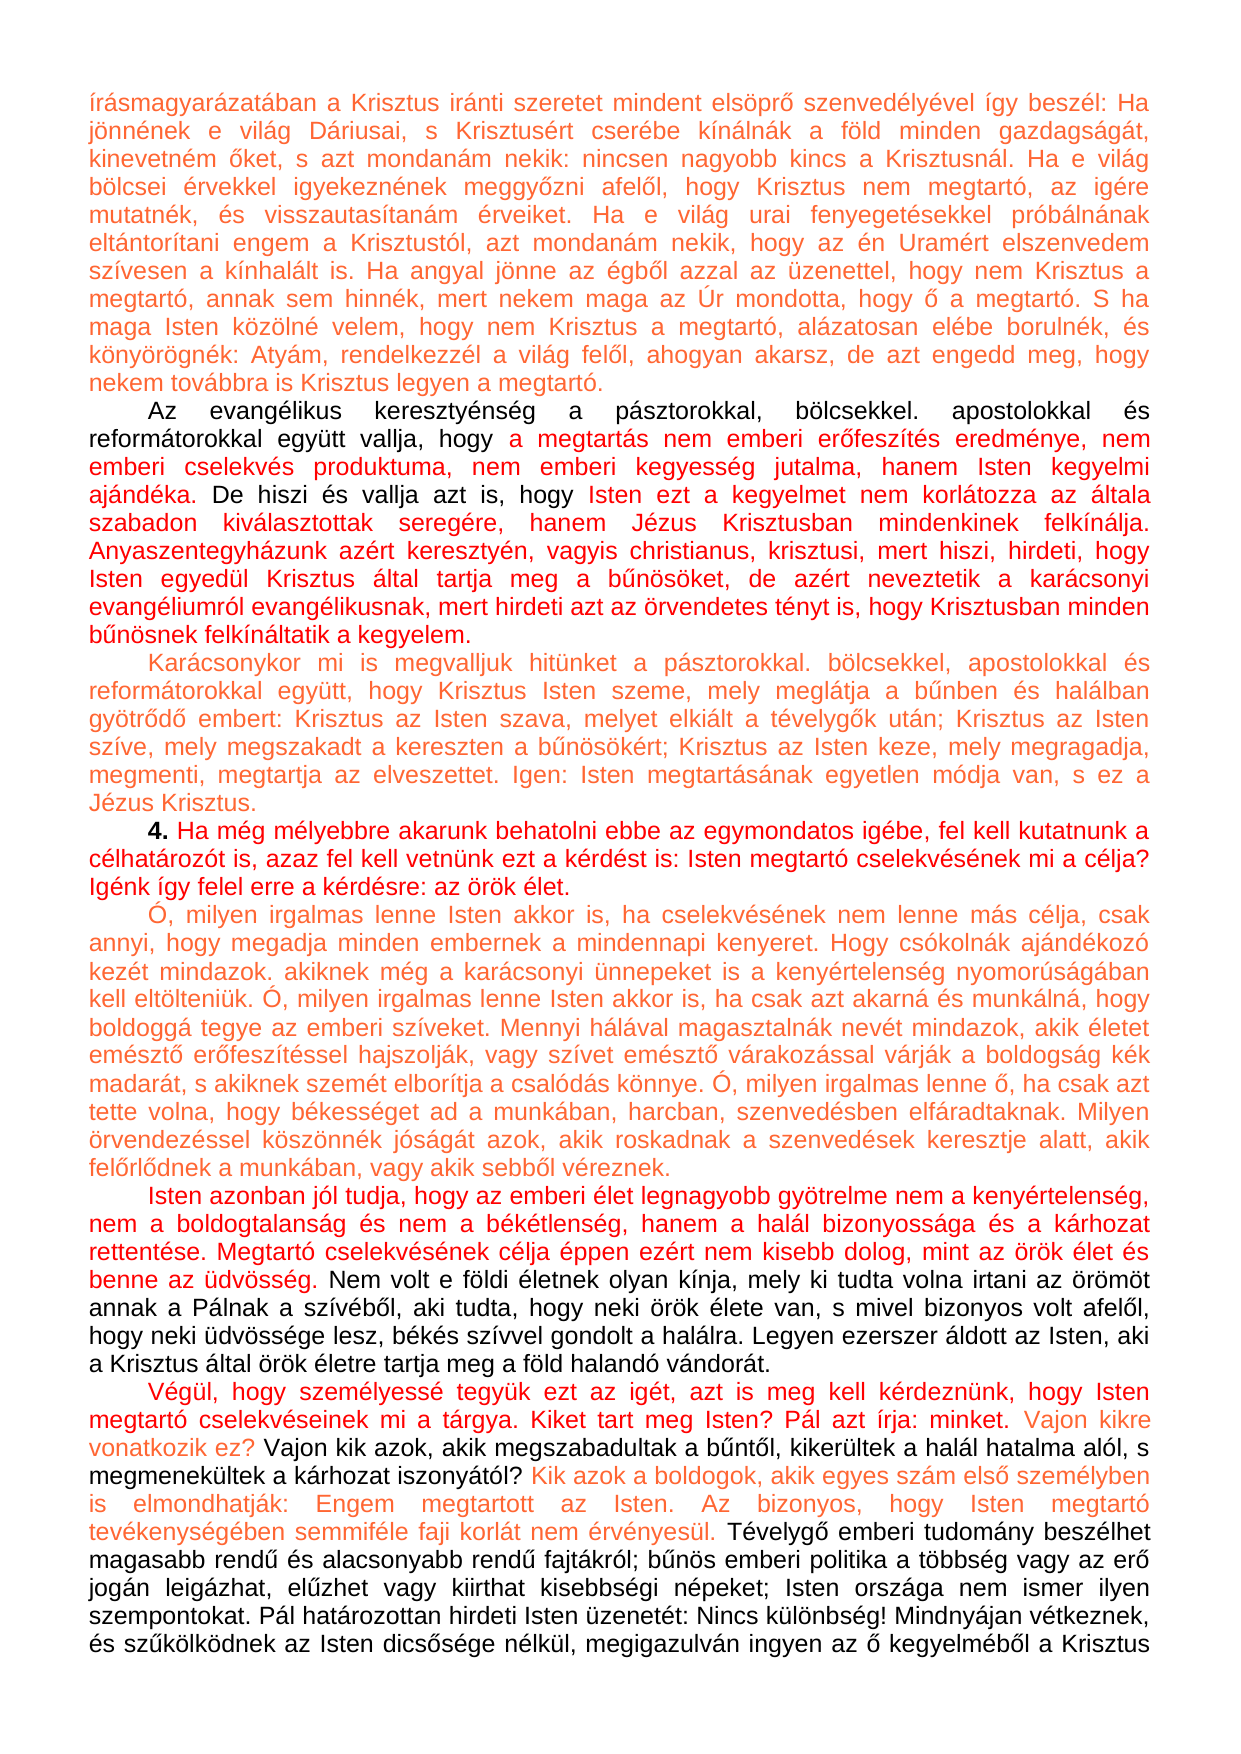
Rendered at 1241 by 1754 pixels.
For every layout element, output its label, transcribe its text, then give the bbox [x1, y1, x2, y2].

text Az evangélikus keresztyénség a pásztorokkal, bölcsekkel. apostolokkal és reformátorokkal együtt vallja, hogy a megtartás nem emberi erőfeszítés eredménye, nem emberi cselekvés produktuma, nem emberi kegyesség jutalma, hanem Isten kegyelmi ajándéka. De hiszi és vallja azt is, hogy Isten ezt a kegyelmet nem korlátozza az általa szabadon kiválasztottak seregére, hanem Jézus Krisztusban mindenkinek felkínálja. Anyaszentegyházunk azért keresztyén, vagyis christianus, krisztusi, mert hiszi, hirdeti, hogy Isten egyedül Krisztus által tartja meg a bűnösöket, de azért neveztetik a karácsonyi evangéliumról evangélikusnak, mert hirdeti azt az örvendetes tényt is, hogy Krisztusban minden bűnösnek felkínáltatik a kegyelem. [88, 397, 1152, 649]
text írásmagyarázatában a Krisztus iránti szeretet mindent elsöprő szenvedélyével így beszél: Ha jönnének e világ Dáriusai, s Krisztusért cserébe kínálnák a föld minden gazdagságát, kinevetném őket, s azt mondanám nekik: nincsen nagyobb kincs a Krisztusnál. Ha e világ bölcsei érvekkel igyekeznének meggyőzni afelől, hogy Krisztus nem megtartó, az igére mutatnék, és visszautasítanám érveiket. Ha e világ urai fenyegetésekkel próbálnának eltántorítani engem a Krisztustól, azt mondanám nekik, hogy az én Uramért elszenvedem szívesen a kínhalált is. Ha angyal jönne az égből azzal az üzenettel, hogy nem Krisztus a megtartó, annak sem hinnék, mert nekem maga az Úr mondotta, hogy ő a megtartó. S ha maga Isten közölné velem, hogy nem Krisztus a megtartó, alázatosan elébe borulnék, és könyörögnék: Atyám, rendelkezzél a világ felől, ahogyan akarsz, de azt engedd meg, hogy nekem továbbra is Krisztus legyen a megtartó. [88, 88, 1152, 397]
text Karácsonykor mi is megvalljuk hitünket a pásztorokkal. bölcsekkel, apostolokkal és reformátorokkal együtt, hogy Krisztus Isten szeme, mely meglátja a bűnben és halálban gyötrődő embert: Krisztus az Isten szava, melyet elkiált a tévelygők után; Krisztus az Isten szíve, mely megszakadt a kereszten a bűnösökért; Krisztus az Isten keze, mely megragadja, megmenti, megtartja az elveszettet. Igen: Isten megtartásának egyetlen módja van, s ez a Jézus Krisztus. [88, 649, 1152, 817]
text Végül, hogy személyessé tegyük ezt az igét, azt is meg kell kérdeznünk, hogy Isten megtartó cselekvéseinek mi a tárgya. Kiket tart meg Isten? Pál azt írja: minket. Vajon kikre vonatkozik ez? Vajon kik azok, akik megszabadultak a bűntől, kikerültek a halál hatalma alól, s megmenekültek a kárhozat iszonyától? Kik azok a boldogok, akik egyes szám első személyben is elmondhatják: Engem megtartott az Isten. Az bizonyos, hogy Isten megtartó tevékenységében semmiféle faji korlát nem érvényesül. Tévelygő emberi tudomány beszélhet magasabb rendű és alacsonyabb rendű fajtákról; bűnös emberi politika a többség vagy az erő jogán leigázhat, elűzhet vagy kiirthat kisebbségi népeket; Isten országa nem ismer ilyen szempontokat. Pál határozottan hirdeti Isten üzenetét: Nincs különbség! Mindnyájan vétkeznek, és szűkölködnek az Isten dicsősége nélkül, megigazulván ingyen az ő kegyelméből a Krisztus [88, 1377, 1152, 1658]
text 4. Ha még mélyebbre akarunk behatolni ebbe az egymondatos igébe, fel kell kutatnunk a célhatározót is, azaz fel kell vetnünk ezt a kérdést is: Isten megtartó cselekvésének mi a célja? Igénk így felel erre a kérdésre: az örök élet. [88, 817, 1152, 901]
text Isten azonban jól tudja, hogy az emberi élet legnagyobb gyötrelme nem a kenyértelenség, nem a boldogtalanság és nem a békétlenség, hanem a halál bizonyossága és a kárhozat rettentése. Megtartó cselekvésének célja éppen ezért nem kisebb dolog, mint az örök élet és benne az üdvösség. Nem volt e földi életnek olyan kínja, mely ki tudta volna irtani az örömöt annak a Pálnak a szívéből, aki tudta, hogy neki örök élete van, s mivel bizonyos volt afelől, hogy neki üdvössége lesz, békés szívvel gondolt a halálra. Legyen ezerszer áldott az Isten, aki a Krisztus által örök életre tartja meg a föld halandó vándorát. [88, 1181, 1152, 1377]
text Ó, milyen irgalmas lenne Isten akkor is, ha cselekvésének nem lenne más célja, csak annyi, hogy megadja minden embernek a mindennapi kenyeret. Hogy csókolnák ajándékozó kezét mindazok. akiknek még a karácsonyi ünnepeket is a kenyértelenség nyomorúságában kell eltölteniük. Ó, milyen irgalmas lenne Isten akkor is, ha csak azt akarná és munkálná, hogy boldoggá tegye az emberi szíveket. Mennyi hálával magasztalnák nevét mindazok, akik életet emésztő erőfeszítéssel hajszolják, vagy szívet emésztő várakozással várják a boldogság kék madarát, s akiknek szemét elborítja a csalódás könnye. Ó, milyen irgalmas lenne ő, ha csak azt tette volna, hogy békességet ad a munkában, harcban, szenvedésben elfáradtaknak. Milyen örvendezéssel köszönnék jóságát azok, akik roskadnak a szenvedések keresztje alatt, akik felőrlődnek a munkában, vagy akik sebből véreznek. [88, 901, 1152, 1181]
